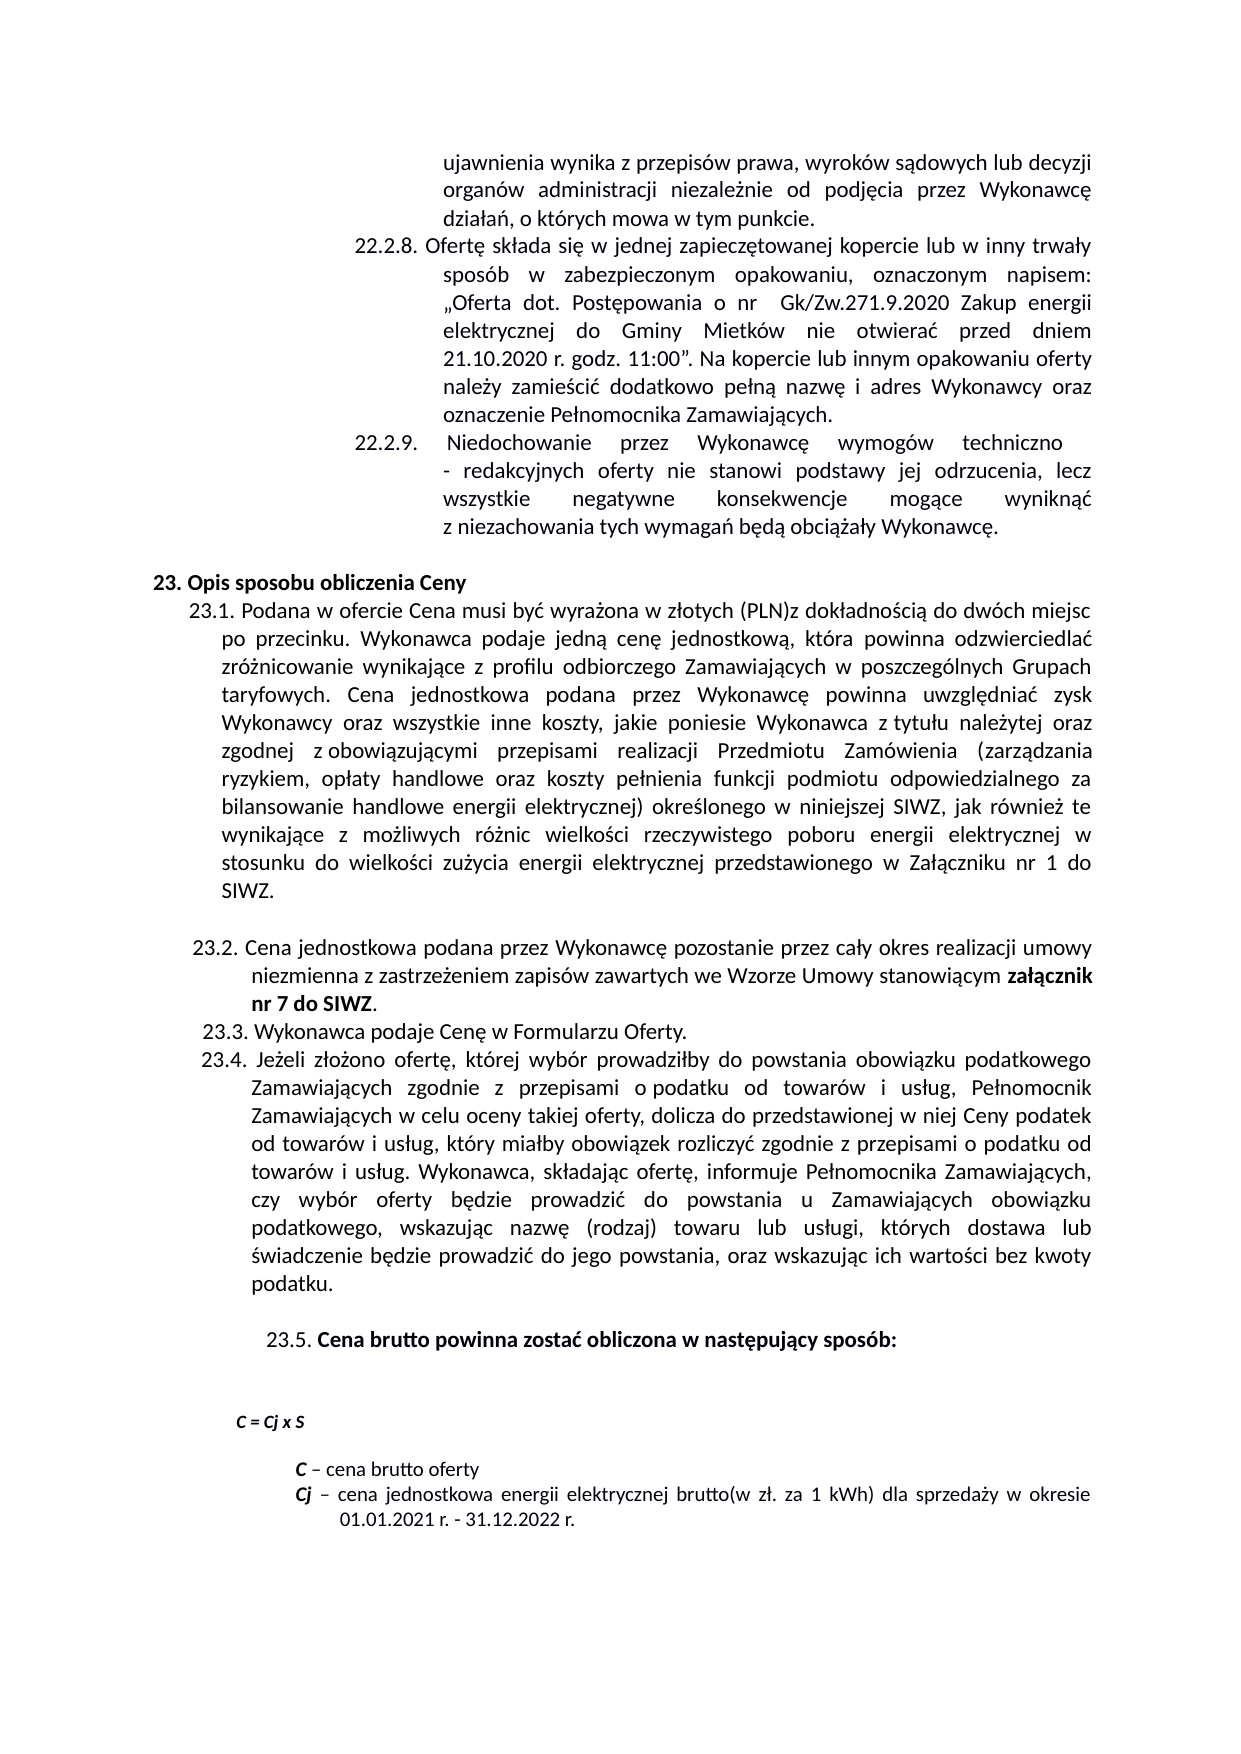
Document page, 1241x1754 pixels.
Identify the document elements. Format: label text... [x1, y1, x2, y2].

text Cj – cena jednostkowa energii elektrycznej brutto(w zł. za 1 kWh) dla sprzedaży w okresie 01.01.2021 r. - 31.12.2022 r. [295, 1481, 1093, 1532]
list 23.1. Podana w ofercie Cena musi być wyrażona w złotych (PLN)z dokładnością do dwóch miejsc po przecinku. Wykonawca podaje jedną cenę jednostkową, która powinna odzwierciedlać zróżnicowanie wynikające z profilu odbiorczego Zamawiających w poszczególnych Grupach taryfowych. Cena jednostkowa podana przez Wykonawcę powinna uwzględniać zysk Wykonawcy oraz wszystkie inne koszty, jakie poniesie Wykonawca z tytułu należytej oraz zgodnej z obowiązującymi przepisami realizacji Przedmiotu Zamówienia (zarządzania ryzykiem, opłaty handlowe oraz koszty pełnienia funkcji podmiotu odpowiedzialnego za bilansowanie handlowe energii elektrycznej) określonego w niniejszej SIWZ, jak również te wynikające z możliwych różnic wielkości rzeczywistego poboru energii elektrycznej w stosunku do wielkości zużycia energii elektrycznej przedstawionego w Załączniku nr 1 do SIWZ. [188, 596, 1093, 904]
text 22.2.9. Niedochowanie przez Wykonawcę wymogów techniczno - redakcyjnych oferty nie stanowi podstawy jej odrzucenia, lecz wszystkie negatywne konsekwencje mogące wyniknąć z niezachowania tych wymagań będą obciążały Wykonawcę. [354, 428, 1093, 540]
text 23. Opis sposobu obliczenia Ceny [148, 568, 1093, 596]
text C – cena brutto oferty [295, 1456, 1093, 1481]
text 23.5. Cena brutto powinna zostać obliczona w następujący sposób: [266, 1325, 1093, 1353]
text 22.2.8. Ofertę składa się w jednej zapieczętowanej kopercie lub w inny trwały sposób w zabezpieczonym opakowaniu, oznaczonym napisem: „Oferta dot. Postępowania o nr Gk/Zw.271.9.2020 Zakup energii elektrycznej do Gminy Mietków nie otwierać przed dniem 21.10.2020 r. godz. 11:00”. Na kopercie lub innym opakowaniu oferty należy zamieścić dodatkowo pełną nazwę i adres Wykonawcy oraz oznaczenie Pełnomocnika Zamawiających. [354, 232, 1093, 428]
list 23.4. Jeżeli złożono ofertę, której wybór prowadziłby do powstania obowiązku podatkowego Zamawiających zgodnie z przepisami o podatku od towarów i usług, Pełnomocnik Zamawiających w celu oceny takiej oferty, dolicza do przedstawionej w niej Ceny podatek od towarów i usług, który miałby obowiązek rozliczyć zgodnie z przepisami o podatku od towarów i usług. Wykonawca, składając ofertę, informuje Pełnomocnika Zamawiających, czy wybór oferty będzie prowadzić do powstania u Zamawiających obowiązku podatkowego, wskazując nazwę (rodzaj) towaru lub usługi, których dostawa lub świadczenie będzie prowadzić do jego powstania, oraz wskazując ich wartości bez kwoty podatku. [192, 1045, 1093, 1297]
list 23.2. Cena jednostkowa podana przez Wykonawcę pozostanie przez cały okres realizacji umowy niezmienna z zastrzeżeniem zapisów zawartych we Wzorze Umowy stanowiącym załącznik nr 7 do SIWZ. [192, 933, 1093, 1017]
list 23.3. Wykonawca podaje Cenę w Formularzu Oferty. [192, 1017, 1093, 1045]
text ujawnienia wynika z przepisów prawa, wyroków sądowych lub decyzji organów administracji niezależnie od podjęcia przez Wykonawcę działań, o których mowa w tym punkcie. [354, 148, 1093, 232]
text C = Cj x S [236, 1410, 1093, 1433]
